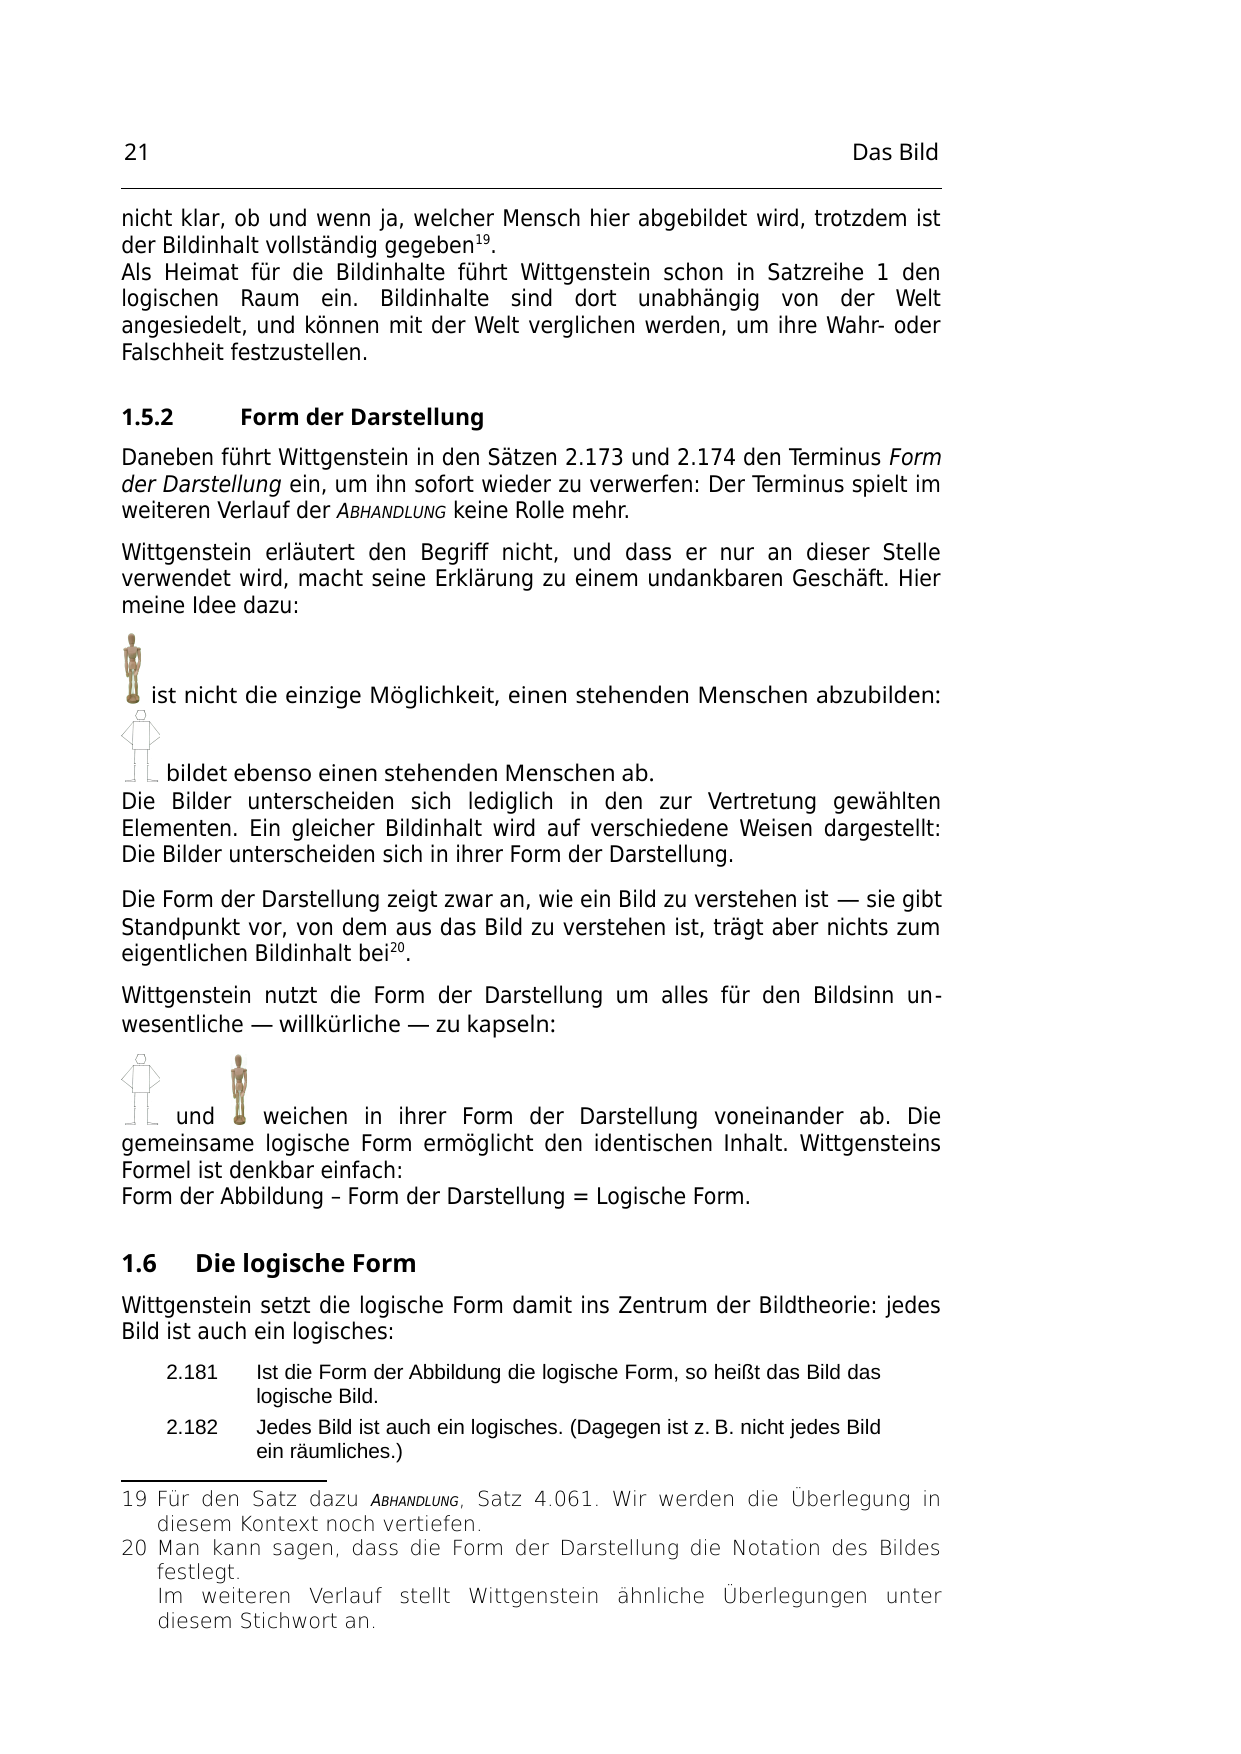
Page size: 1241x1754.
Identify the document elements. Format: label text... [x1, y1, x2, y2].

text Daneben führt Wittgenstein in den Sätzen 2.173 und 2.174 den Terminus Form der Darstellung ein, um ihn sofort wieder zu verwerfen: Der Terminus spielt im weiteren Verlauf der Abhandlung keine Rolle mehr. [121, 444, 942, 524]
text und weichen in ihrer Form der Darstellung voneinander ab. Die gemeinsame logische Form ermöglicht den identischen Inhalt. Wittgensteins Formel ist denkbar einfach: [121, 1054, 942, 1183]
picture [121, 710, 160, 782]
text Die Bilder unterscheiden sich lediglich in den zur Vertretung gewählten Elementen. Ein gleicher Bildinhalt wird auf verschiedene Weisen dargestellt: Die Bilder unterscheiden sich in ihrer Form der Darstellung. [121, 788, 942, 868]
text Für den Satz dazu Abhandlung, Satz 4.061. Wir werden die Überlegung in diesem Kontext noch vertiefen. [121, 1487, 942, 1536]
text 2.182 Jedes Bild ist auch ein logisches. (Dagegen ist z. B. nicht jedes Bild ein räumliches.) [166, 1415, 882, 1463]
text Form der Abbildung – Form der Darstellung = Logische Form. [121, 1183, 942, 1210]
text Die Form der Darstellung zeigt zwar an, wie ein Bild zu verstehen ist — sie gibt Standpunkt vor, von dem aus das Bild zu verstehen ist, trägt aber nichts zum eigentlichen Bildinhalt bei. [121, 883, 942, 967]
text Man kann sagen, dass die Form der Darstellung die Notation des Bildes festlegt. [121, 1536, 942, 1584]
text Wittgenstein nutzt die Form der Darstellung um alles für den Bildsinn un­wesent­liche — willkürliche — zu kapseln: [121, 982, 942, 1040]
picture [230, 1054, 248, 1125]
subtitle Die logische Form [121, 1245, 942, 1279]
text nicht klar, ob und wenn ja, welcher Mensch hier abgebildet wird, trotzdem ist der Bildinhalt vollständig gegeben. [121, 205, 942, 259]
text Im weiteren Verlauf stellt Wittgenstein ähnliche Überlegungen unter diesem Stichwort an. [157, 1584, 942, 1633]
subtitle Form der Darstellung [121, 401, 942, 432]
text Als Heimat für die Bildinhalte führt Wittgenstein schon in Satzreihe 1 den logischen Raum ein. Bildinhalte sind dort unabhängig von der Welt angesiedelt, und können mit der Welt verglichen werden, um ihre Wahr- oder Falschheit festzustellen. [121, 259, 942, 365]
picture [121, 1054, 160, 1125]
text ist nicht die einzige Möglichkeit, einen stehenden Menschen abzubilden: bildet ebenso einen stehenden Menschen ab. [121, 633, 942, 788]
picture [121, 633, 144, 704]
text 2.181 Ist die Form der Abbildung die logische Form, so heißt das Bild das logische Bild. [166, 1360, 882, 1408]
text Wittgenstein setzt die logische Form damit ins Zentrum der Bildtheorie: jedes Bild ist auch ein logisches: [121, 1292, 942, 1345]
text Wittgenstein erläutert den Begriff nicht, und dass er nur an dieser Stelle verwendet wird, macht seine Erklärung zu einem undankbaren Geschäft. Hier meine Idee dazu: [121, 539, 942, 619]
